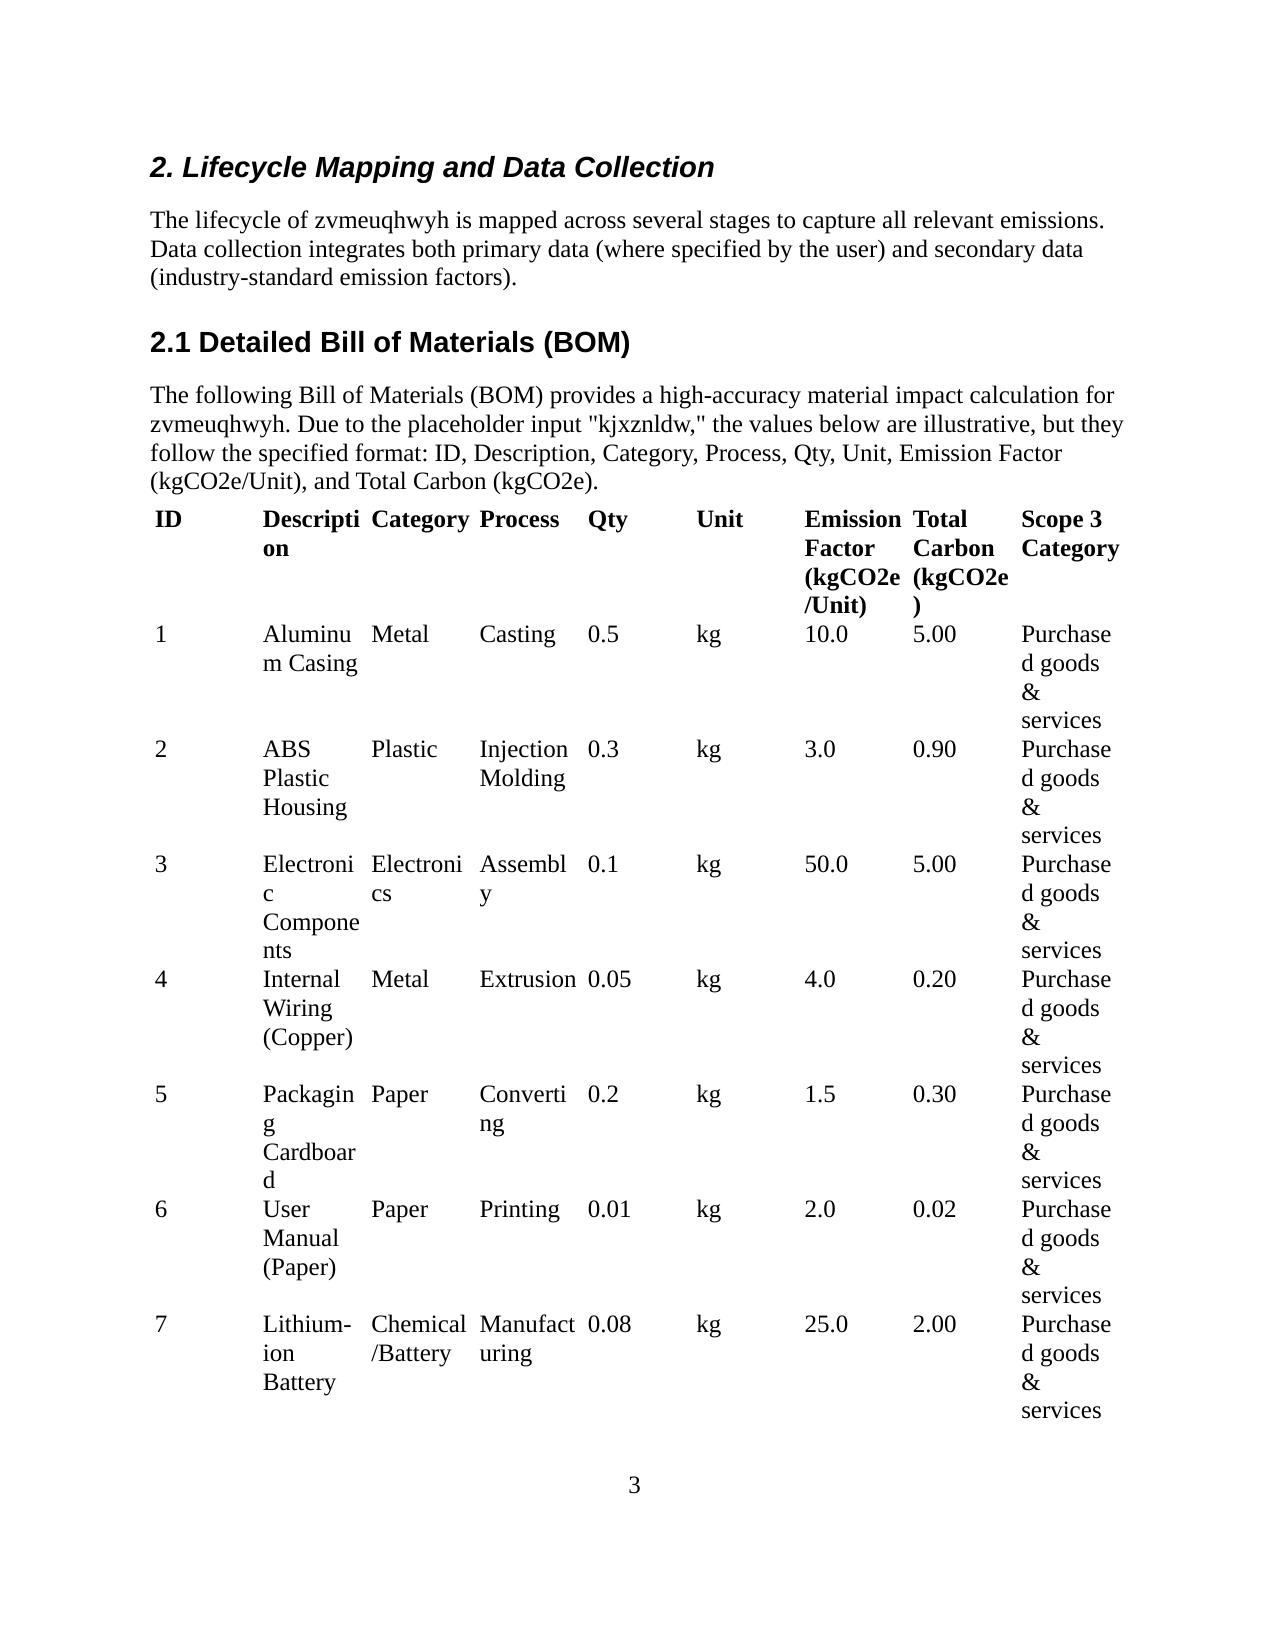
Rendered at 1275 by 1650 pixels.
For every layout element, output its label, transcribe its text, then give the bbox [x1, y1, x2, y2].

table_cell 0.2 [583, 1079, 692, 1194]
table_cell Purchased goods & services [1017, 1309, 1125, 1424]
table_cell Chemical/Battery [367, 1309, 475, 1424]
table_cell Purchased goods & services [1017, 1079, 1125, 1194]
table_cell Purchased goods & services [1017, 734, 1125, 849]
table_cell Purchased goods & services [1017, 964, 1125, 1079]
table_cell 4 [150, 964, 258, 1079]
table_cell Packaging Cardboard [258, 1079, 367, 1194]
table_cell 3 [150, 849, 258, 964]
table_cell 25.0 [800, 1309, 908, 1424]
table_cell 7 [150, 1309, 258, 1424]
table_cell Purchased goods & services [1017, 619, 1125, 734]
table_cell 1 [150, 619, 258, 734]
table_cell Electronics [367, 849, 475, 964]
table_cell kg [692, 1194, 800, 1309]
table_header Emission Factor (kgCO2e/Unit) [800, 504, 908, 619]
table_cell kg [692, 1079, 800, 1194]
table_cell Internal Wiring (Copper) [258, 964, 367, 1079]
subtitle 2. Lifecycle Mapping and Data Collection [150, 150, 1125, 183]
table_cell Extrusion [475, 964, 583, 1079]
table_header Unit [692, 504, 800, 619]
table_cell Paper [367, 1194, 475, 1309]
table_cell Purchased goods & services [1017, 1194, 1125, 1309]
table_cell 0.3 [583, 734, 692, 849]
table_cell 0.05 [583, 964, 692, 1079]
table_cell 0.20 [908, 964, 1017, 1079]
table_header Description [258, 504, 367, 619]
text The following Bill of Materials (BOM) provides a high-accuracy material impact calculation for zvmeuqhwyh. Due to the placeholder input "kjxznldw," the values below are illustrative, but they follow the specified format: ID, Description, Category, Process, Qty, Unit, Emission Factor (kgCO2e/Unit), and Total Carbon (kgCO2e). [150, 380, 1125, 495]
table_cell 4.0 [800, 964, 908, 1079]
table_cell 5 [150, 1079, 258, 1194]
table_cell Electronic Components [258, 849, 367, 964]
table_cell 5.00 [908, 619, 1017, 734]
table_cell Metal [367, 964, 475, 1079]
table_cell Lithium-ion Battery [258, 1309, 367, 1424]
table_cell Printing [475, 1194, 583, 1309]
table_cell Aluminum Casing [258, 619, 367, 734]
table_cell Purchased goods & services [1017, 849, 1125, 964]
table_cell kg [692, 849, 800, 964]
text The lifecycle of zvmeuqhwyh is mapped across several stages to capture all relevant emissions. Data collection integrates both primary data (where specified by the user) and secondary data (industry-standard emission factors). [150, 205, 1125, 291]
table_cell 10.0 [800, 619, 908, 734]
table_cell 2.0 [800, 1194, 908, 1309]
table_cell Metal [367, 619, 475, 734]
table_cell 0.01 [583, 1194, 692, 1309]
table_cell ABS Plastic Housing [258, 734, 367, 849]
table_cell kg [692, 964, 800, 1079]
table_cell 1.5 [800, 1079, 908, 1194]
table_cell 0.02 [908, 1194, 1017, 1309]
table_cell kg [692, 619, 800, 734]
table_cell 0.90 [908, 734, 1017, 849]
table_cell 2 [150, 734, 258, 849]
table_header Process [475, 504, 583, 619]
table_header Qty [583, 504, 692, 619]
table_cell Manufacturing [475, 1309, 583, 1424]
table_cell Paper [367, 1079, 475, 1194]
table_cell Converting [475, 1079, 583, 1194]
table_header ID [150, 504, 258, 619]
table_cell User Manual (Paper) [258, 1194, 367, 1309]
table_cell Assembly [475, 849, 583, 964]
table_cell 0.5 [583, 619, 692, 734]
table_cell 5.00 [908, 849, 1017, 964]
table_cell 0.30 [908, 1079, 1017, 1194]
table_header Total Carbon (kgCO2e) [908, 504, 1017, 619]
table_cell 3.0 [800, 734, 908, 849]
table_cell Casting [475, 619, 583, 734]
table_cell Injection Molding [475, 734, 583, 849]
table_cell kg [692, 734, 800, 849]
table_cell 2.00 [908, 1309, 1017, 1424]
table_cell Plastic [367, 734, 475, 849]
table_cell 0.1 [583, 849, 692, 964]
table_cell 50.0 [800, 849, 908, 964]
table_cell kg [692, 1309, 800, 1424]
table_cell 6 [150, 1194, 258, 1309]
table_header Scope 3 Category [1017, 504, 1125, 619]
table_cell 0.08 [583, 1309, 692, 1424]
subtitle 2.1 Detailed Bill of Materials (BOM) [150, 325, 1125, 359]
table_header Category [367, 504, 475, 619]
